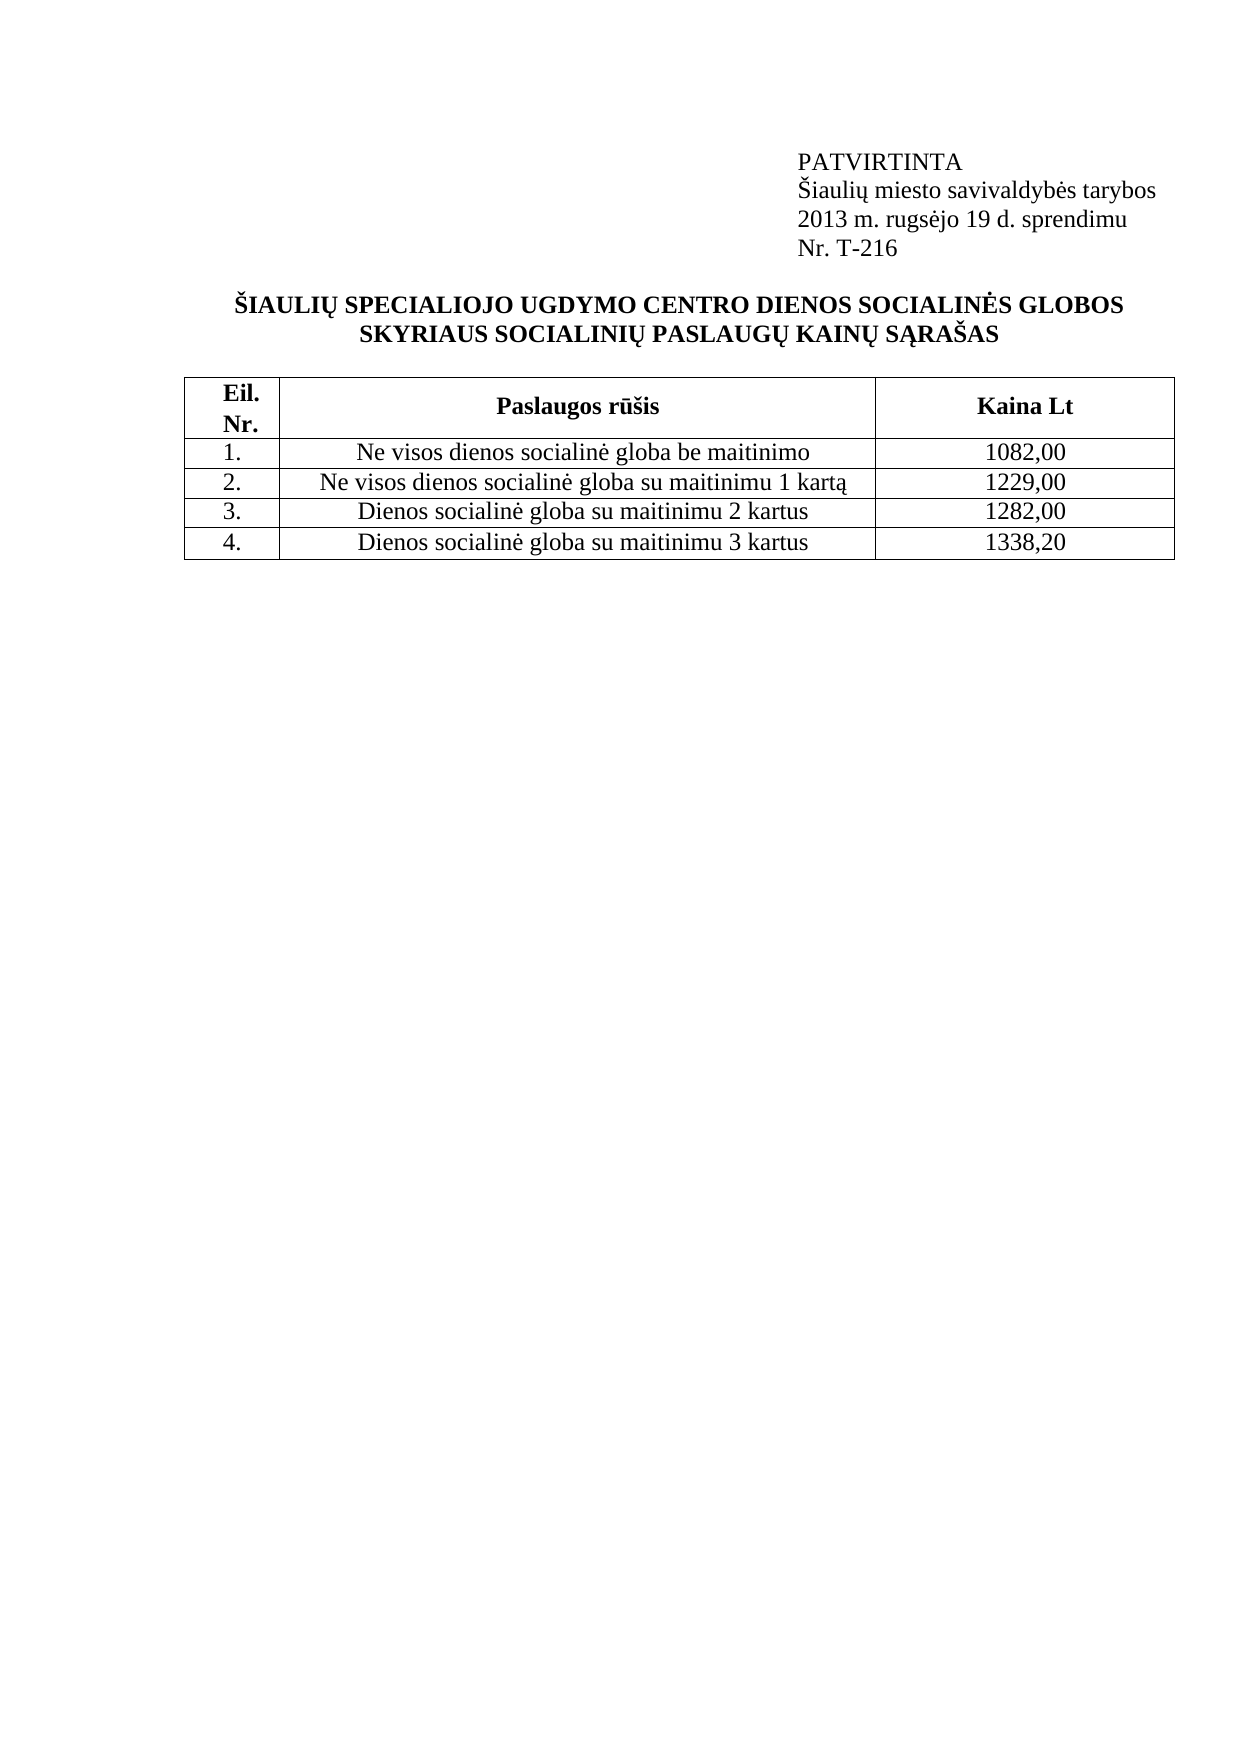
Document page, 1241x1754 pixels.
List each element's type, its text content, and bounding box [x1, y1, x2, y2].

table_cell 1082,00 [876, 439, 1174, 467]
table_header Paslaugos rūšis [280, 378, 875, 437]
table_header Kaina Lt [876, 378, 1174, 437]
text Šiaulių miesto savivaldybės tarybos [797, 176, 1181, 204]
text Nr. T-216 [797, 233, 1181, 262]
table_cell 3. [185, 499, 279, 527]
table_cell Ne visos dienos socialinė globa su maitinimu 1 kartą [280, 469, 875, 497]
table_header Eil. Nr. [185, 378, 279, 437]
table_cell 1229,00 [876, 469, 1174, 497]
table_cell Dienos socialinė globa su maitinimu 2 kartus [280, 499, 875, 527]
text ŠIAULIŲ SPECIALIOJO UGDYMO CENTRO DIENOS SOCIALINĖS GLOBOS SKYRIAUS SOCIALINIŲ PASLAUGŲ KAINŲ SĄRAŠAS [177, 291, 1181, 348]
table_cell 1338,20 [876, 528, 1174, 559]
table_cell 1282,00 [876, 499, 1174, 527]
table_cell 2. [185, 469, 279, 497]
text 2013 m. rugsėjo 19 d. sprendimu [797, 204, 1181, 233]
table_cell 4. [185, 528, 279, 559]
table_cell Ne visos dienos socialinė globa be maitinimo [280, 439, 875, 467]
table_cell Dienos socialinė globa su maitinimu 3 kartus [280, 528, 875, 559]
table_cell 1. [185, 439, 279, 467]
text PATVIRTINTA [797, 147, 1181, 176]
